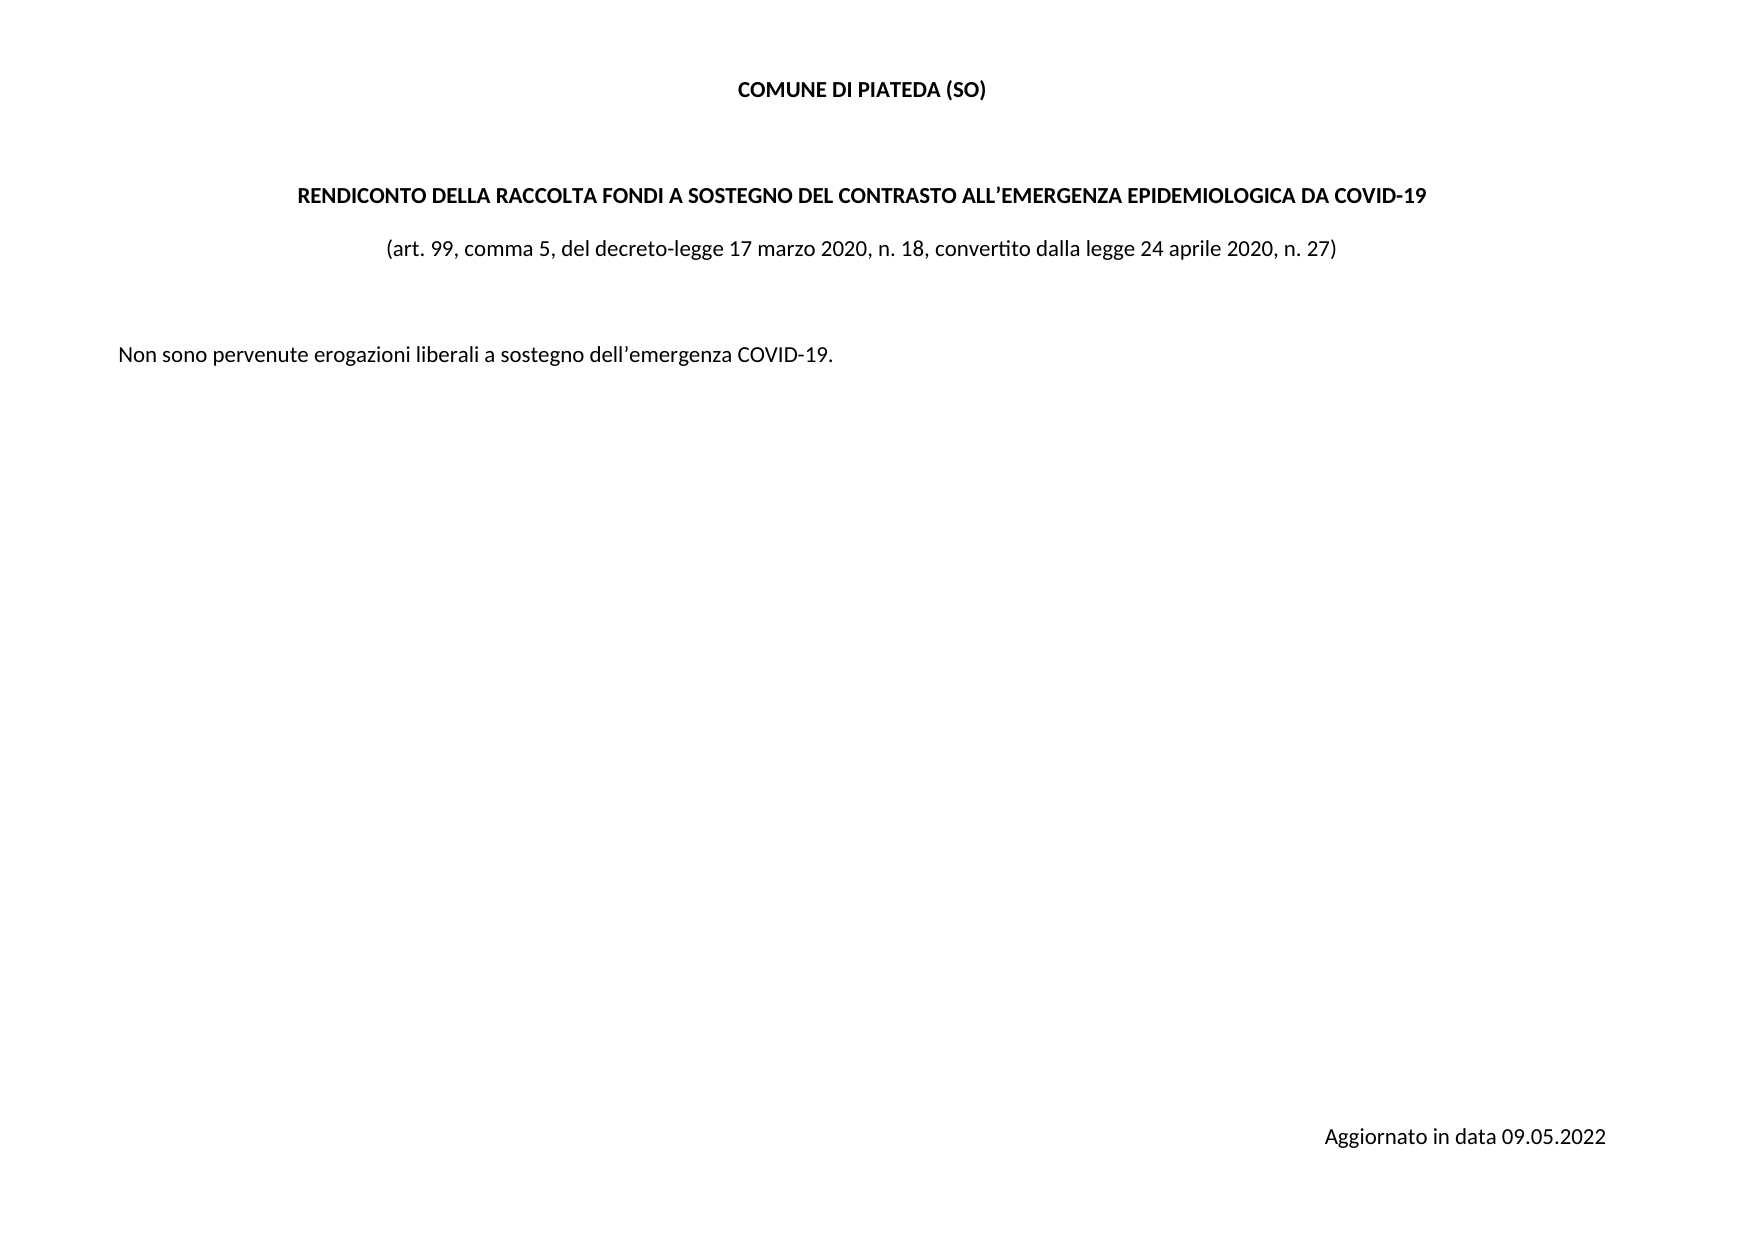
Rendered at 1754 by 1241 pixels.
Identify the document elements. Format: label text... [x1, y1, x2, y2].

text (art. 99, comma 5, del decreto-legge 17 marzo 2020, n. 18, convertito dalla legge 24 aprile 2020, n. 27) [118, 234, 1606, 262]
text Non sono pervenute erogazioni liberali a sostegno dell’emergenza COVID-19. [118, 340, 1606, 368]
text COMUNE DI PIATEDA (SO) [118, 75, 1606, 103]
text RENDICONTO DELLA RACCOLTA FONDI A SOSTEGNO DEL CONTRASTO ALL’EMERGENZA EPIDEMIOLOGICA DA COVID-19 [118, 181, 1606, 209]
